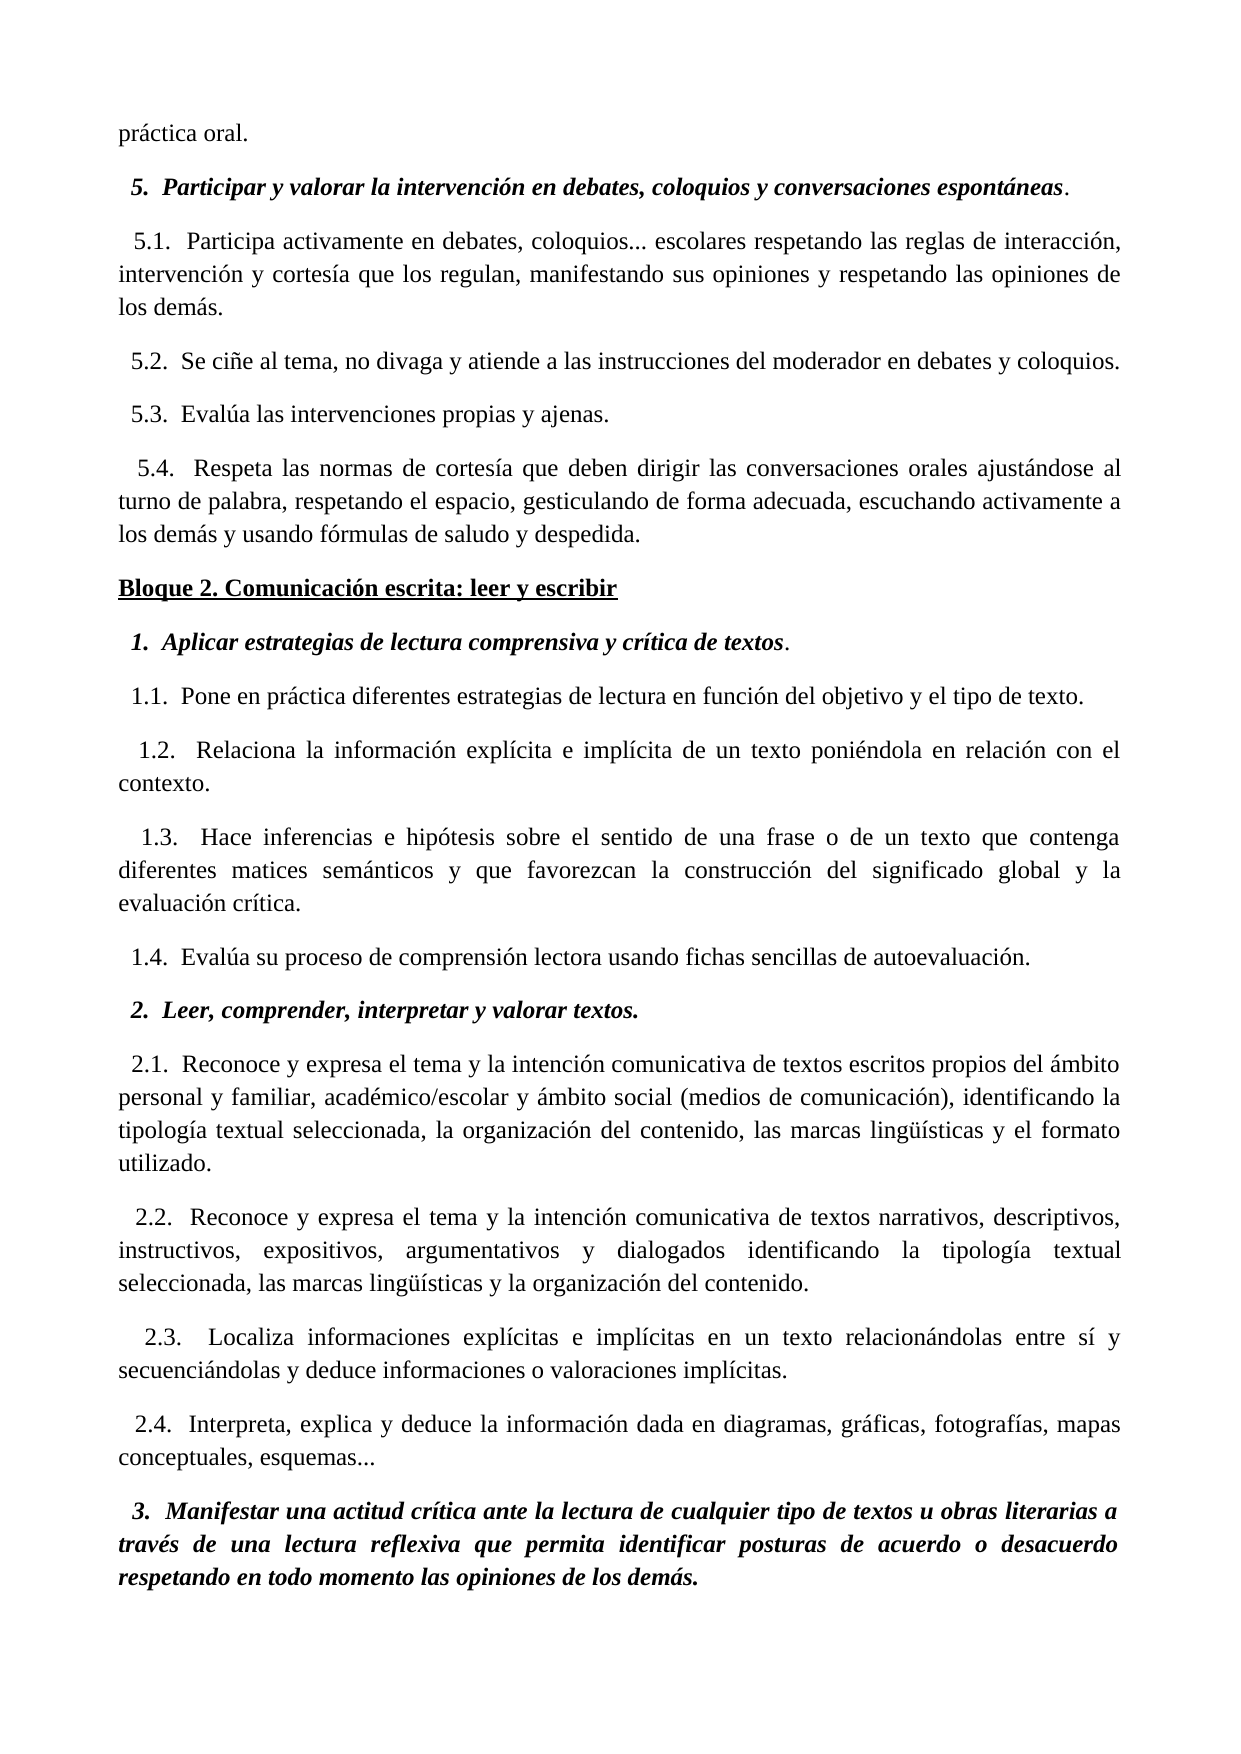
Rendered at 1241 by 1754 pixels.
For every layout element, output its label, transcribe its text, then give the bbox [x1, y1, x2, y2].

text 1. Aplicar estrategias de lectura comprensiva y crítica de textos. [118, 627, 1122, 656]
text 3. Manifestar una actitud crítica ante la lectura de cualquier tipo de textos u obras literarias a través de una lectura reflexiva que permita identificar posturas de acuerdo o desacuerdo respetando en todo momento las opiniones de los demás. [118, 1496, 1122, 1591]
text Bloque 2. Comunicación escrita: leer y escribir [118, 573, 1122, 602]
text 5.3. Evalúa las intervenciones propias y ajenas. [118, 399, 1122, 428]
text 1.3. Hace inferencias e hipótesis sobre el sentido de una frase o de un texto que contenga diferentes matices semánticos y que favorezcan la construcción del significado global y la evaluación crítica. [118, 822, 1122, 917]
text 1.2. Relaciona la información explícita e implícita de un texto poniéndola en relación con el contexto. [118, 735, 1122, 797]
text 5.1. Participa activamente en debates, coloquios... escolares respetando las reglas de interacción, intervención y cortesía que los regulan, manifestando sus opiniones y respetando las opiniones de los demás. [118, 226, 1122, 321]
text 2. Leer, comprender, interpretar y valorar textos. [118, 996, 1122, 1024]
text 1.1. Pone en práctica diferentes estrategias de lectura en función del objetivo y el tipo de texto. [118, 681, 1122, 710]
text 5. Participar y valorar la intervención en debates, coloquios y conversaciones espontáneas. [118, 172, 1122, 201]
text 1.4. Evalúa su proceso de comprensión lectora usando fichas sencillas de autoevaluación. [118, 942, 1122, 970]
text 2.4. Interpreta, explica y deduce la información dada en diagramas, gráficas, fotografías, mapas conceptuales, esquemas... [118, 1409, 1122, 1471]
text práctica oral. [118, 118, 1122, 147]
text 5.4. Respeta las normas de cortesía que deben dirigir las conversaciones orales ajustándose al turno de palabra, respetando el espacio, gesticulando de forma adecuada, escuchando activamente a los demás y usando fórmulas de saludo y despedida. [118, 453, 1122, 548]
text 2.1. Reconoce y expresa el tema y la intención comunicativa de textos escritos propios del ámbito personal y familiar, académico/escolar y ámbito social (medios de comunicación), identificando la tipología textual seleccionada, la organización del contenido, las marcas lingüísticas y el formato utilizado. [118, 1049, 1122, 1177]
text 2.2. Reconoce y expresa el tema y la intención comunicativa de textos narrativos, descriptivos, instructivos, expositivos, argumentativos y dialogados identificando la tipología textual seleccionada, las marcas lingüísticas y la organización del contenido. [118, 1202, 1122, 1297]
text 2.3. Localiza informaciones explícitas e implícitas en un texto relacionándolas entre sí y secuenciándolas y deduce informaciones o valoraciones implícitas. [118, 1322, 1122, 1384]
text 5.2. Se ciñe al tema, no divaga y atiende a las instrucciones del moderador en debates y coloquios. [118, 346, 1122, 374]
